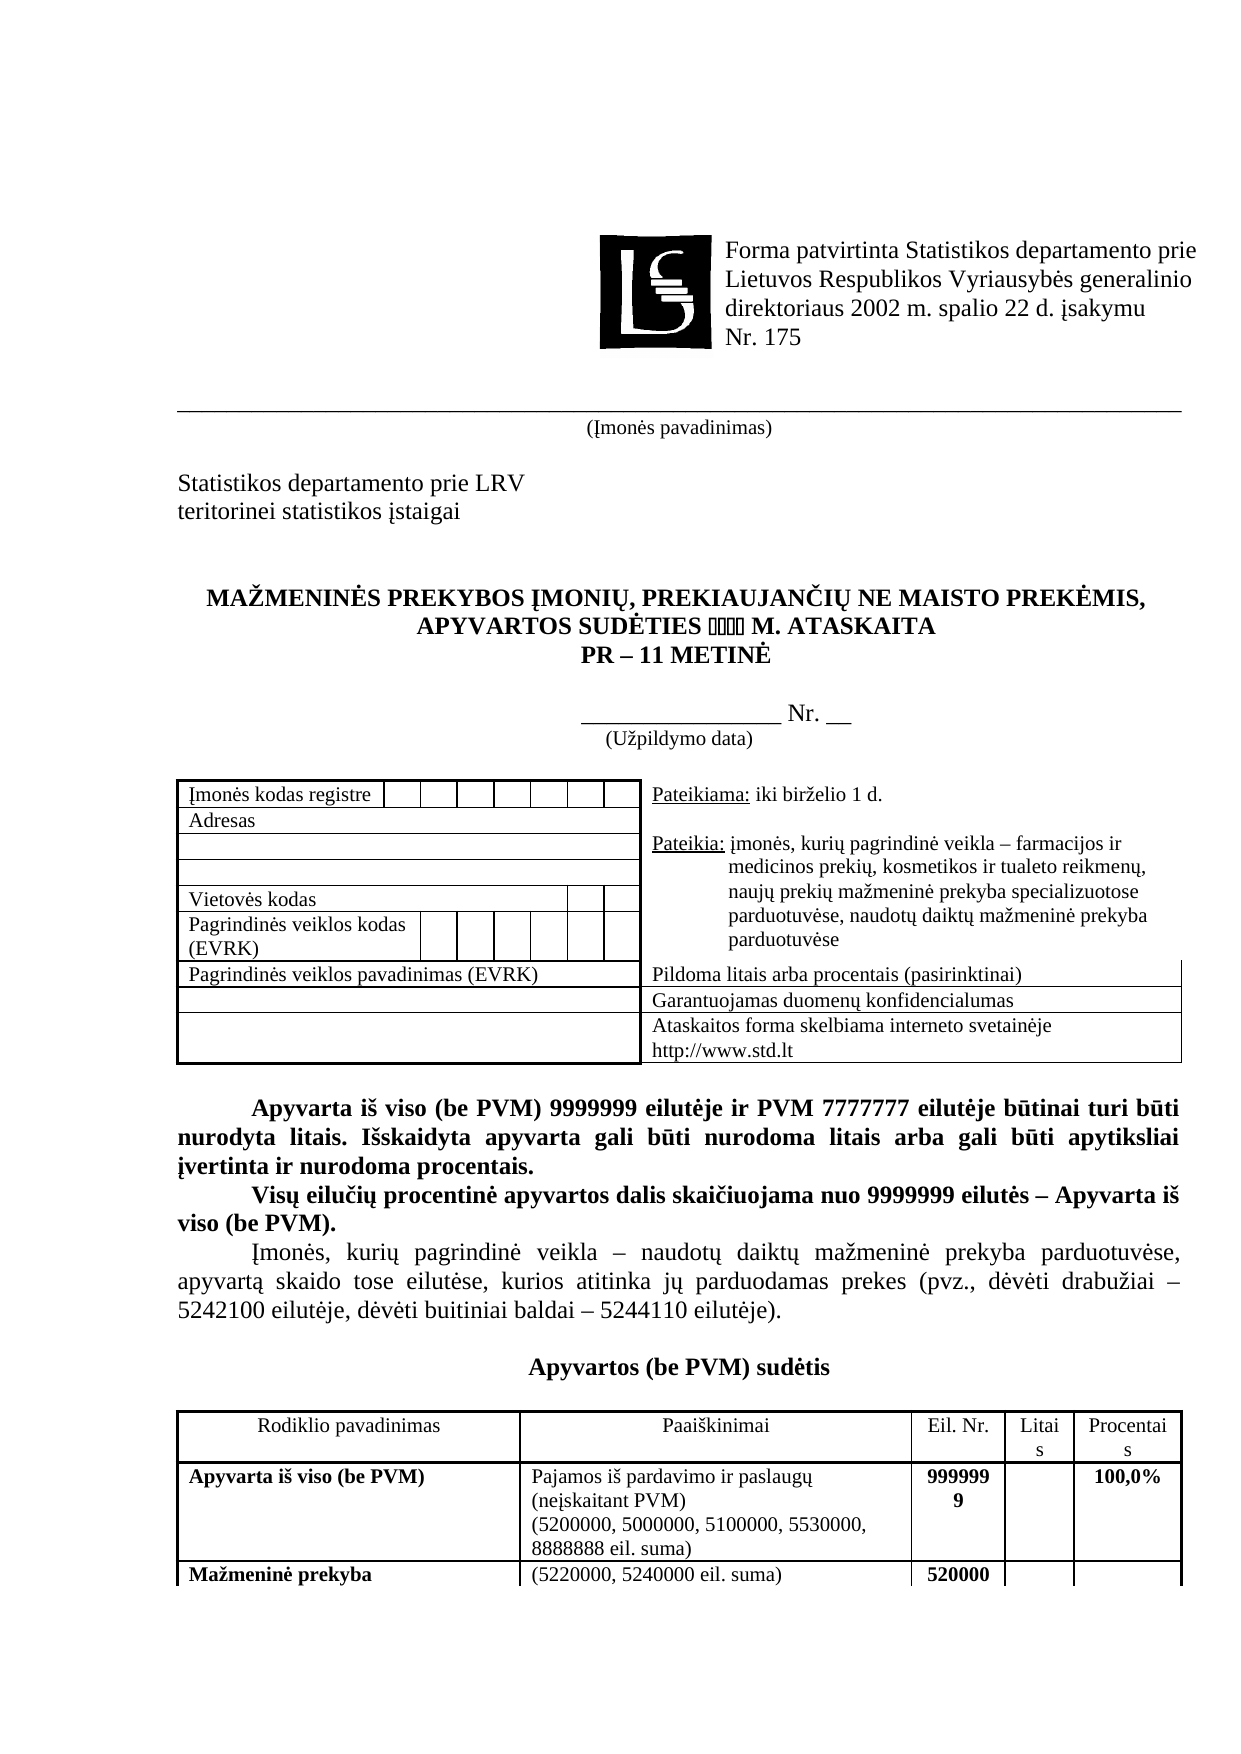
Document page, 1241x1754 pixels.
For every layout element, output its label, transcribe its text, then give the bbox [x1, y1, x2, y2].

text Įmonės, kurių pagrindinė veikla – naudotų daiktų mažmeninė prekyba parduotuvėse, apyvartą skaido tose eilutėse, kurios atitinka jų parduodamas prekes (pvz., dėvėti drabužiai – 5242100 eilutėje, dėvėti buitiniai baldai – 5244110 eilutėje). [177, 1237, 1181, 1323]
text Visų eilučių procentinė apyvartos dalis skaičiuojama nuo 9999999 eilutės – Apyvarta iš viso (be PVM). [177, 1180, 1181, 1237]
table_cell Pagrindinės veiklos pavadinimas (EVRK) [179, 962, 639, 986]
table_cell [495, 912, 530, 960]
table_header Forma patvirtinta Statistikos departamento prie Lietuvos Respublikos Vyriausybės generalinio direktoriaus 2002 m. spalio 22 d. įsakymu Nr. 175 [714, 235, 1204, 357]
table_cell [421, 912, 456, 960]
table_header [531, 782, 567, 806]
table_cell Vietovės kodas [179, 886, 567, 911]
table_cell Ataskaitos forma skelbiama interneto svetainėje http://www.std.lt [642, 1013, 1181, 1062]
table_header Įmonės kodas registre [179, 782, 383, 806]
table_cell 9999999 [912, 1464, 1004, 1560]
table_cell Garantuojamas duomenų konfidencialumas [642, 987, 1181, 1012]
table_header Litais [1006, 1413, 1073, 1461]
text teritorinei statistikos įstaigai [177, 496, 1181, 525]
text mažmeninės prekybos įmonių, prekiaujančių ne maisto prekėmis, aPYVARTOS SUDĖTIES  m. ataskaita PR – 11 metinė [177, 583, 1181, 669]
table_header [458, 782, 493, 806]
table_header [385, 782, 420, 806]
table_header Procentais [1075, 1413, 1180, 1461]
table_cell [568, 886, 603, 911]
table_header [421, 782, 456, 806]
table_cell [1006, 1464, 1073, 1560]
table_cell [179, 860, 639, 884]
text (Įmonės pavadinimas) [177, 415, 1181, 439]
table_header Eil. Nr. [912, 1413, 1004, 1461]
table_cell [605, 912, 639, 960]
table_header Rodiklio pavadinimas [179, 1413, 519, 1461]
table_header Pateikiama: iki birželio 1 d. Pateikia: įmonės, kurių pagrindinė veikla – farmacijos ir medicinos prekių, kosmetikos ir tualeto reikmenų, naujų prekių mažmeninė prekyba specializuotose parduotuvėse, naudotų daiktų mažmeninė prekyba parduotuvėse [642, 779, 1181, 960]
table_cell [1075, 1562, 1180, 1586]
text ________________ Nr. __ [177, 698, 1181, 726]
table_cell Adresas [179, 808, 639, 832]
table_header Paaiškinimai [521, 1413, 911, 1461]
text (Užpildymo data) [177, 726, 1181, 750]
table_cell Apyvarta iš viso (be PVM) [179, 1464, 519, 1560]
table_header [495, 782, 530, 806]
table_cell [531, 912, 567, 960]
table_cell Pildoma litais arba procentais (pasirinktinai) [642, 960, 1181, 986]
table_cell [179, 988, 639, 1012]
table_cell 100,0% [1075, 1464, 1180, 1560]
table_cell [458, 912, 493, 960]
table_cell [179, 834, 639, 858]
text Apyvartos (be PVM) sudėtis [177, 1352, 1181, 1381]
table_cell 520000 [912, 1562, 1004, 1586]
table_cell [605, 886, 639, 911]
text Statistikos departamento prie LRV [177, 468, 1181, 496]
table_cell Mažmeninė prekyba [179, 1562, 519, 1586]
table_cell Pajamos iš pardavimo ir paslaugų (neįskaitant PVM) (5200000, 5000000, 5100000, 5530000, 8888888 eil. suma) [521, 1464, 911, 1560]
table_cell Pagrindinės veiklos kodas (EVRK) [179, 912, 420, 960]
table_header [605, 782, 639, 806]
table_cell (5220000, 5240000 eil. suma) [521, 1562, 911, 1586]
table_cell [1006, 1562, 1073, 1586]
table_header [568, 782, 603, 806]
table_header [177, 235, 588, 357]
table_header [589, 235, 599, 357]
table_cell [179, 1013, 639, 1062]
text Apyvarta iš viso (be PVM) 9999999 eilutėje ir PVM 7777777 eilutėje būtinai turi būti nurodyta litais. Išskaidyta apyvarta gali būti nurodoma litais arba gali būti apytiksliai įvertinta ir nurodoma procentais. [177, 1093, 1181, 1180]
table_cell [568, 912, 603, 960]
